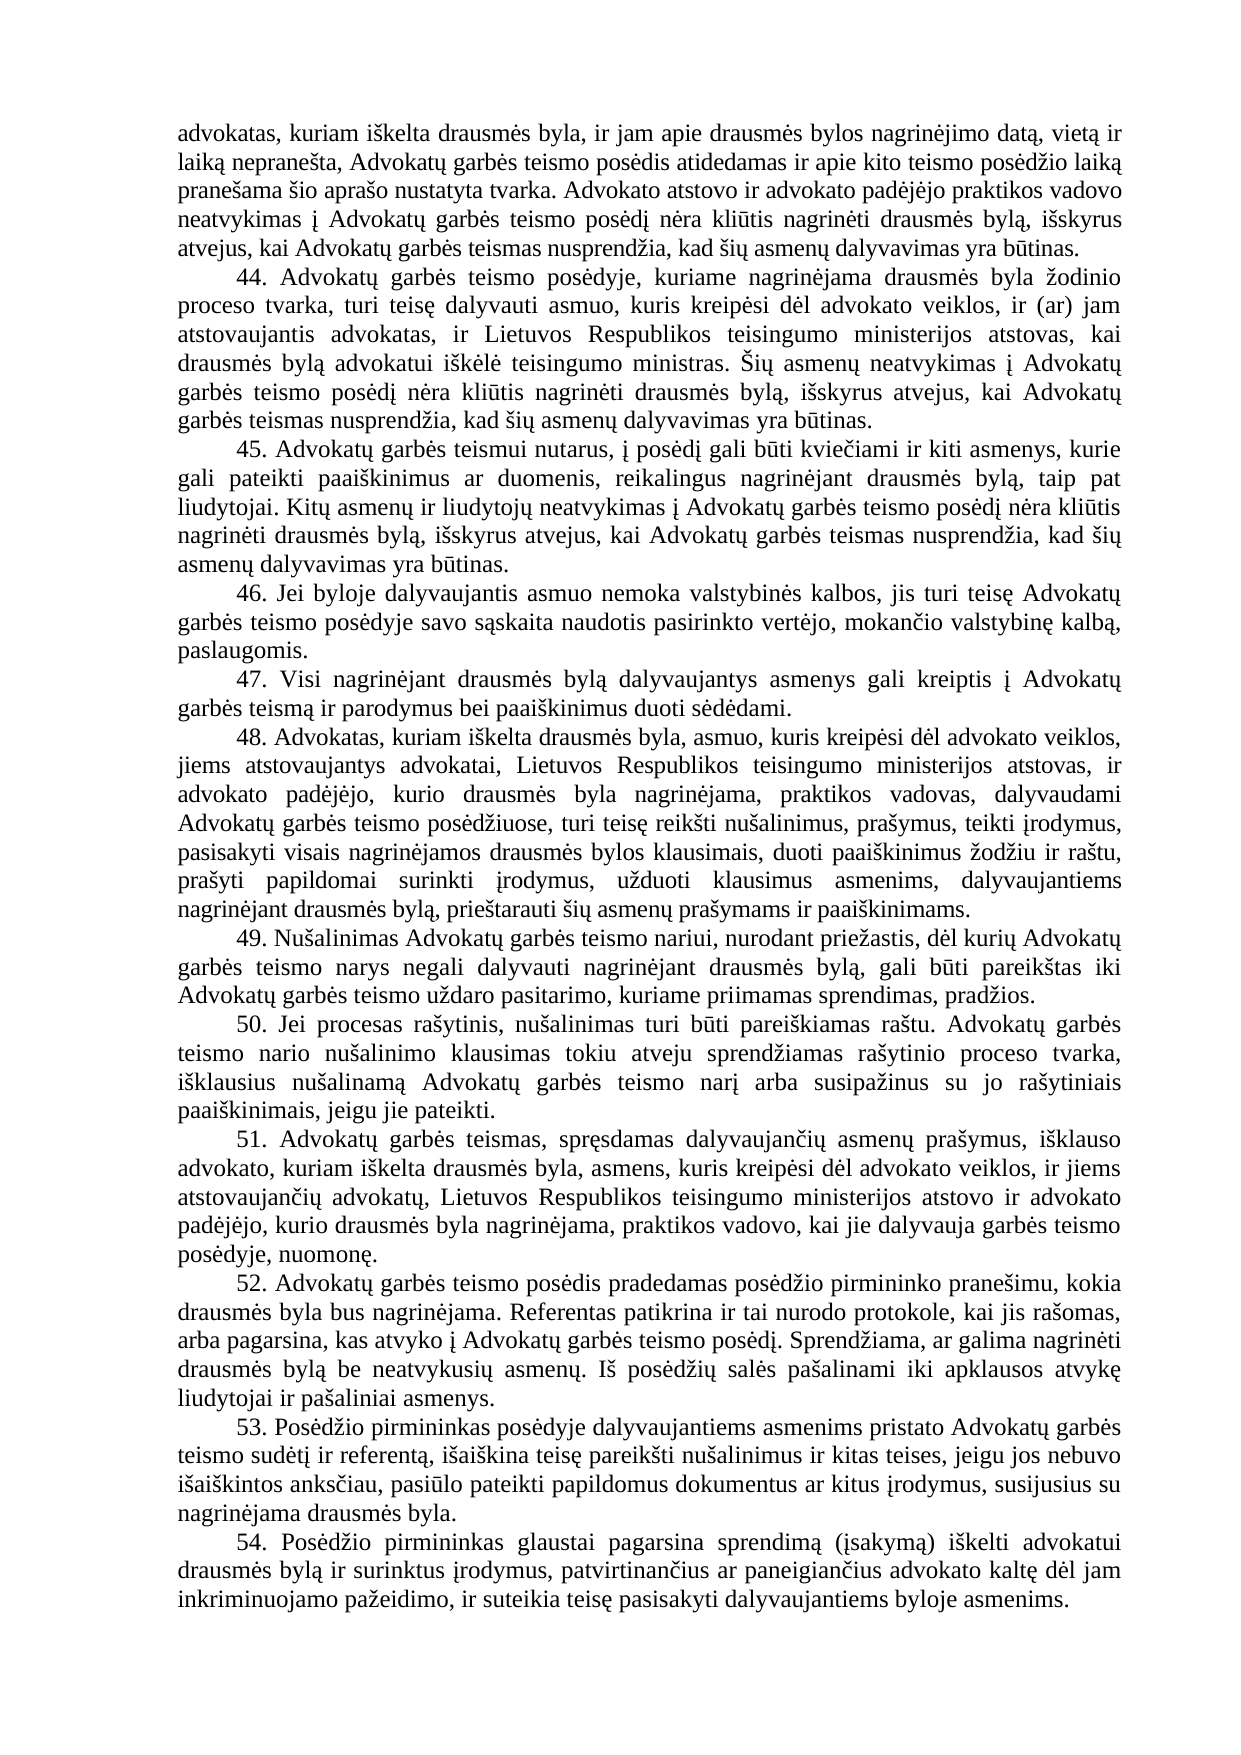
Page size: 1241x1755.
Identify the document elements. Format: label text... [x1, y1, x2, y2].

text advokatas, kuriam iškelta drausmės byla, ir jam apie drausmės bylos nagrinėjimo datą, vietą ir laiką nepranešta, Advokatų garbės teismo posėdis atidedamas ir apie kito teismo posėdžio laiką pranešama šio aprašo nustatyta tvarka. Advokato atstovo ir advokato padėjėjo praktikos vadovo neatvykimas į Advokatų garbės teismo posėdį nėra kliūtis nagrinėti drausmės bylą, išskyrus atvejus, kai Advokatų garbės teismas nusprendžia, kad šių asmenų dalyvavimas yra būtinas. [177, 118, 1122, 262]
text 48. Advokatas, kuriam iškelta drausmės byla, asmuo, kuris kreipėsi dėl advokato veiklos, jiems atstovaujantys advokatai, Lietuvos Respublikos teisingumo ministerijos atstovas, ir advokato padėjėjo, kurio drausmės byla nagrinėjama, praktikos vadovas, dalyvaudami Advokatų garbės teismo posėdžiuose, turi teisę reikšti nušalinimus, prašymus, teikti įrodymus, pasisakyti visais nagrinėjamos drausmės bylos klausimais, duoti paaiškinimus žodžiu ir raštu, prašyti papildomai surinkti įrodymus, užduoti klausimus asmenims, dalyvaujantiems nagrinėjant drausmės bylą, prieštarauti šių asmenų prašymams ir paaiškinimams. [177, 722, 1122, 923]
text 53. Posėdžio pirmininkas posėdyje dalyvaujantiems asmenims pristato Advokatų garbės teismo sudėtį ir referentą, išaiškina teisę pareikšti nušalinimus ir kitas teises, jeigu jos nebuvo išaiškintos anksčiau, pasiūlo pateikti papildomus dokumentus ar kitus įrodymus, susijusius su nagrinėjama drausmės byla. [177, 1412, 1122, 1527]
text 49. Nušalinimas Advokatų garbės teismo nariui, nurodant priežastis, dėl kurių Advokatų garbės teismo narys negali dalyvauti nagrinėjant drausmės bylą, gali būti pareikštas iki Advokatų garbės teismo uždaro pasitarimo, kuriame priimamas sprendimas, pradžios. [177, 923, 1122, 1009]
text 47. Visi nagrinėjant drausmės bylą dalyvaujantys asmenys gali kreiptis į Advokatų garbės teismą ir parodymus bei paaiškinimus duoti sėdėdami. [177, 664, 1122, 722]
text 51. Advokatų garbės teismas, spręsdamas dalyvaujančių asmenų prašymus, išklauso advokato, kuriam iškelta drausmės byla, asmens, kuris kreipėsi dėl advokato veiklos, ir jiems atstovaujančių advokatų, Lietuvos Respublikos teisingumo ministerijos atstovo ir advokato padėjėjo, kurio drausmės byla nagrinėjama, praktikos vadovo, kai jie dalyvauja garbės teismo posėdyje, nuomonę. [177, 1124, 1122, 1268]
text 52. Advokatų garbės teismo posėdis pradedamas posėdžio pirmininko pranešimu, kokia drausmės byla bus nagrinėjama. Referentas patikrina ir tai nurodo protokole, kai jis rašomas, arba pagarsina, kas atvyko į Advokatų garbės teismo posėdį. Sprendžiama, ar galima nagrinėti drausmės bylą be neatvykusių asmenų. Iš posėdžių salės pašalinami iki apklausos atvykę liudytojai ir pašaliniai asmenys. [177, 1268, 1122, 1412]
text 45. Advokatų garbės teismui nutarus, į posėdį gali būti kviečiami ir kiti asmenys, kurie gali pateikti paaiškinimus ar duomenis, reikalingus nagrinėjant drausmės bylą, taip pat liudytojai. Kitų asmenų ir liudytojų neatvykimas į Advokatų garbės teismo posėdį nėra kliūtis nagrinėti drausmės bylą, išskyrus atvejus, kai Advokatų garbės teismas nusprendžia, kad šių asmenų dalyvavimas yra būtinas. [177, 434, 1122, 578]
text 44. Advokatų garbės teismo posėdyje, kuriame nagrinėjama drausmės byla žodinio proceso tvarka, turi teisę dalyvauti asmuo, kuris kreipėsi dėl advokato veiklos, ir (ar) jam atstovaujantis advokatas, ir Lietuvos Respublikos teisingumo ministerijos atstovas, kai drausmės bylą advokatui iškėlė teisingumo ministras. Šių asmenų neatvykimas į Advokatų garbės teismo posėdį nėra kliūtis nagrinėti drausmės bylą, išskyrus atvejus, kai Advokatų garbės teismas nusprendžia, kad šių asmenų dalyvavimas yra būtinas. [177, 262, 1122, 434]
text 46. Jei byloje dalyvaujantis asmuo nemoka valstybinės kalbos, jis turi teisę Advokatų garbės teismo posėdyje savo sąskaita naudotis pasirinkto vertėjo, mokančio valstybinę kalbą, paslaugomis. [177, 578, 1122, 664]
text 54. Posėdžio pirmininkas glaustai pagarsina sprendimą (įsakymą) iškelti advokatui drausmės bylą ir surinktus įrodymus, patvirtinančius ar paneigiančius advokato kaltę dėl jam inkriminuojamo pažeidimo, ir suteikia teisę pasisakyti dalyvaujantiems byloje asmenims. [177, 1527, 1122, 1613]
text 50. Jei procesas rašytinis, nušalinimas turi būti pareiškiamas raštu. Advokatų garbės teismo nario nušalinimo klausimas tokiu atveju sprendžiamas rašytinio proceso tvarka, išklausius nušalinamą Advokatų garbės teismo narį arba susipažinus su jo rašytiniais paaiškinimais, jeigu jie pateikti. [177, 1009, 1122, 1124]
